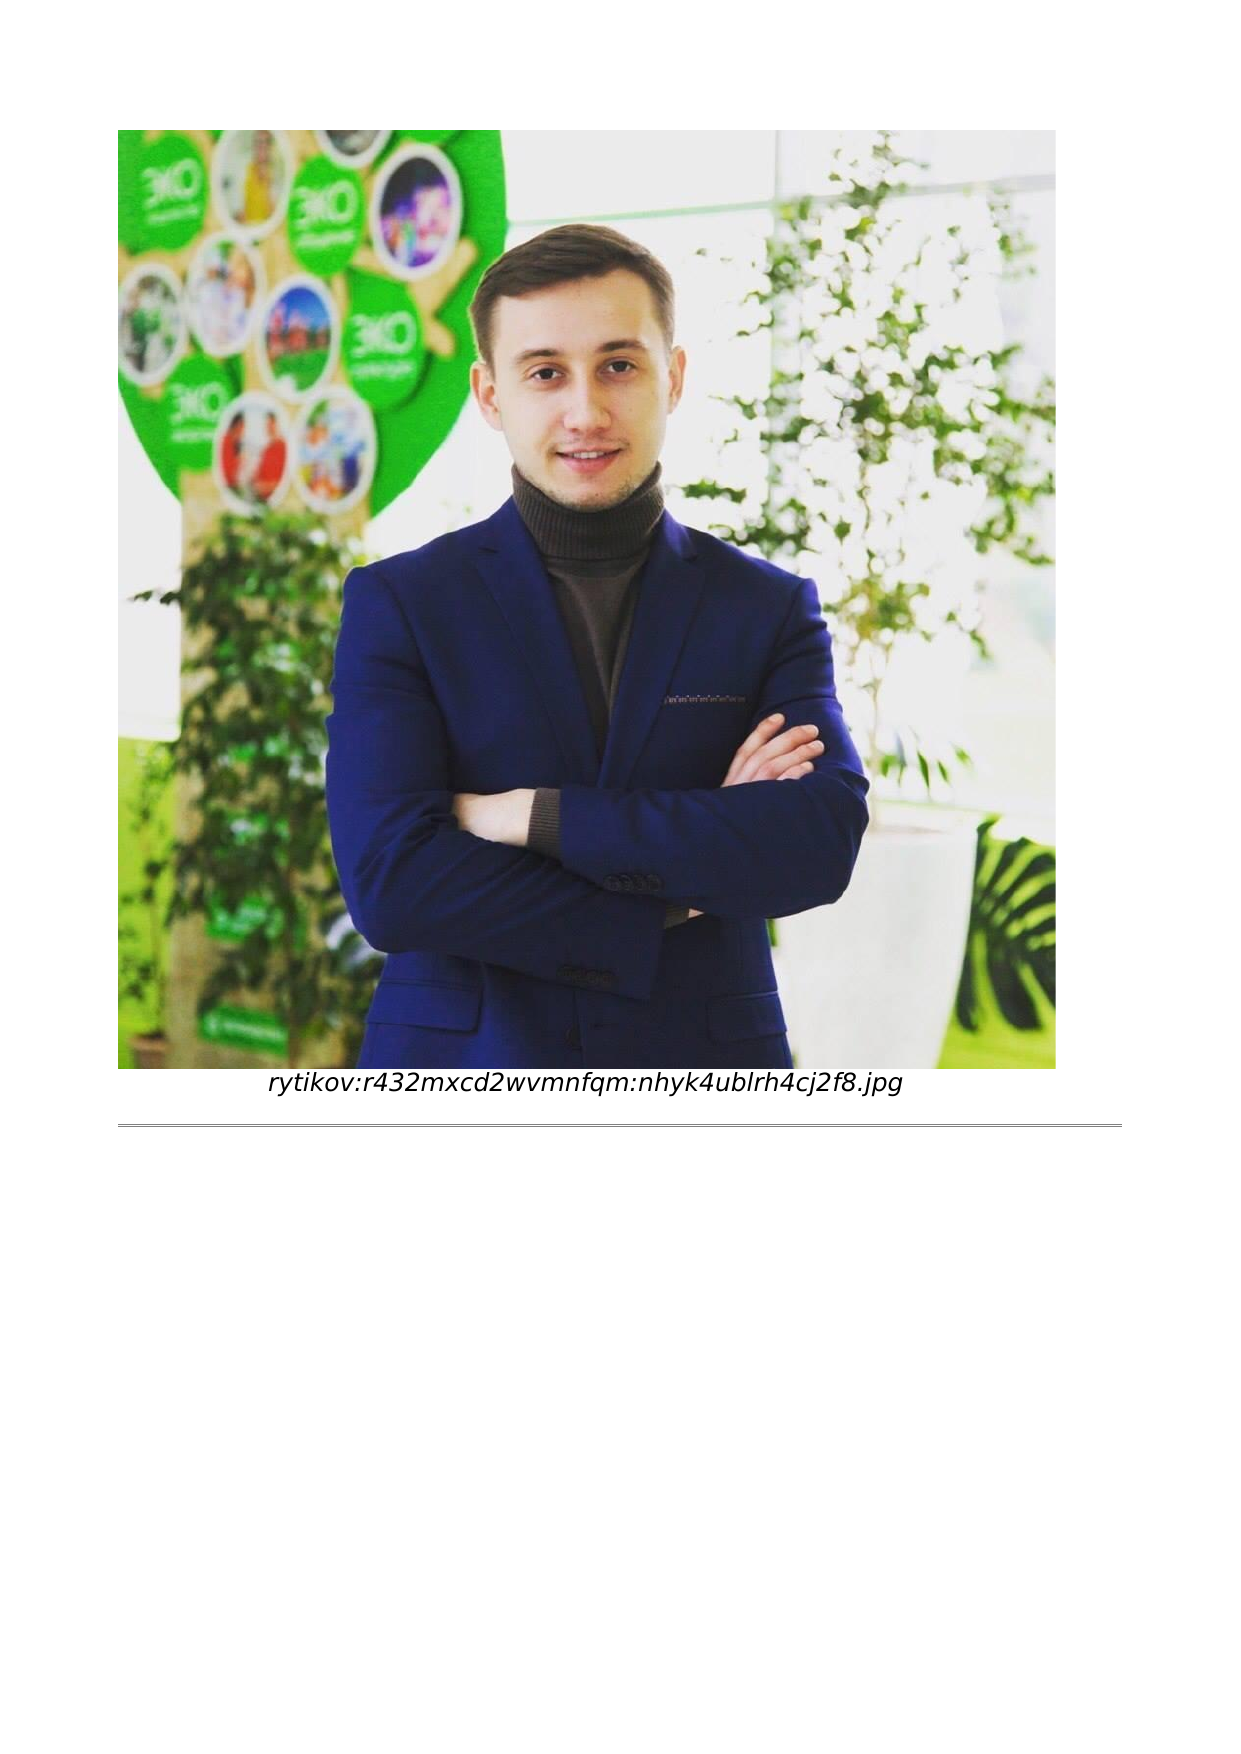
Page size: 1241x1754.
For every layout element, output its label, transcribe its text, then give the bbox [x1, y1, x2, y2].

text rytikov:r432mxcd2wvmnfqm:nhyk4ublrh4cj2f8.jpg [118, 1069, 1056, 1097]
picture [118, 130, 1056, 1069]
